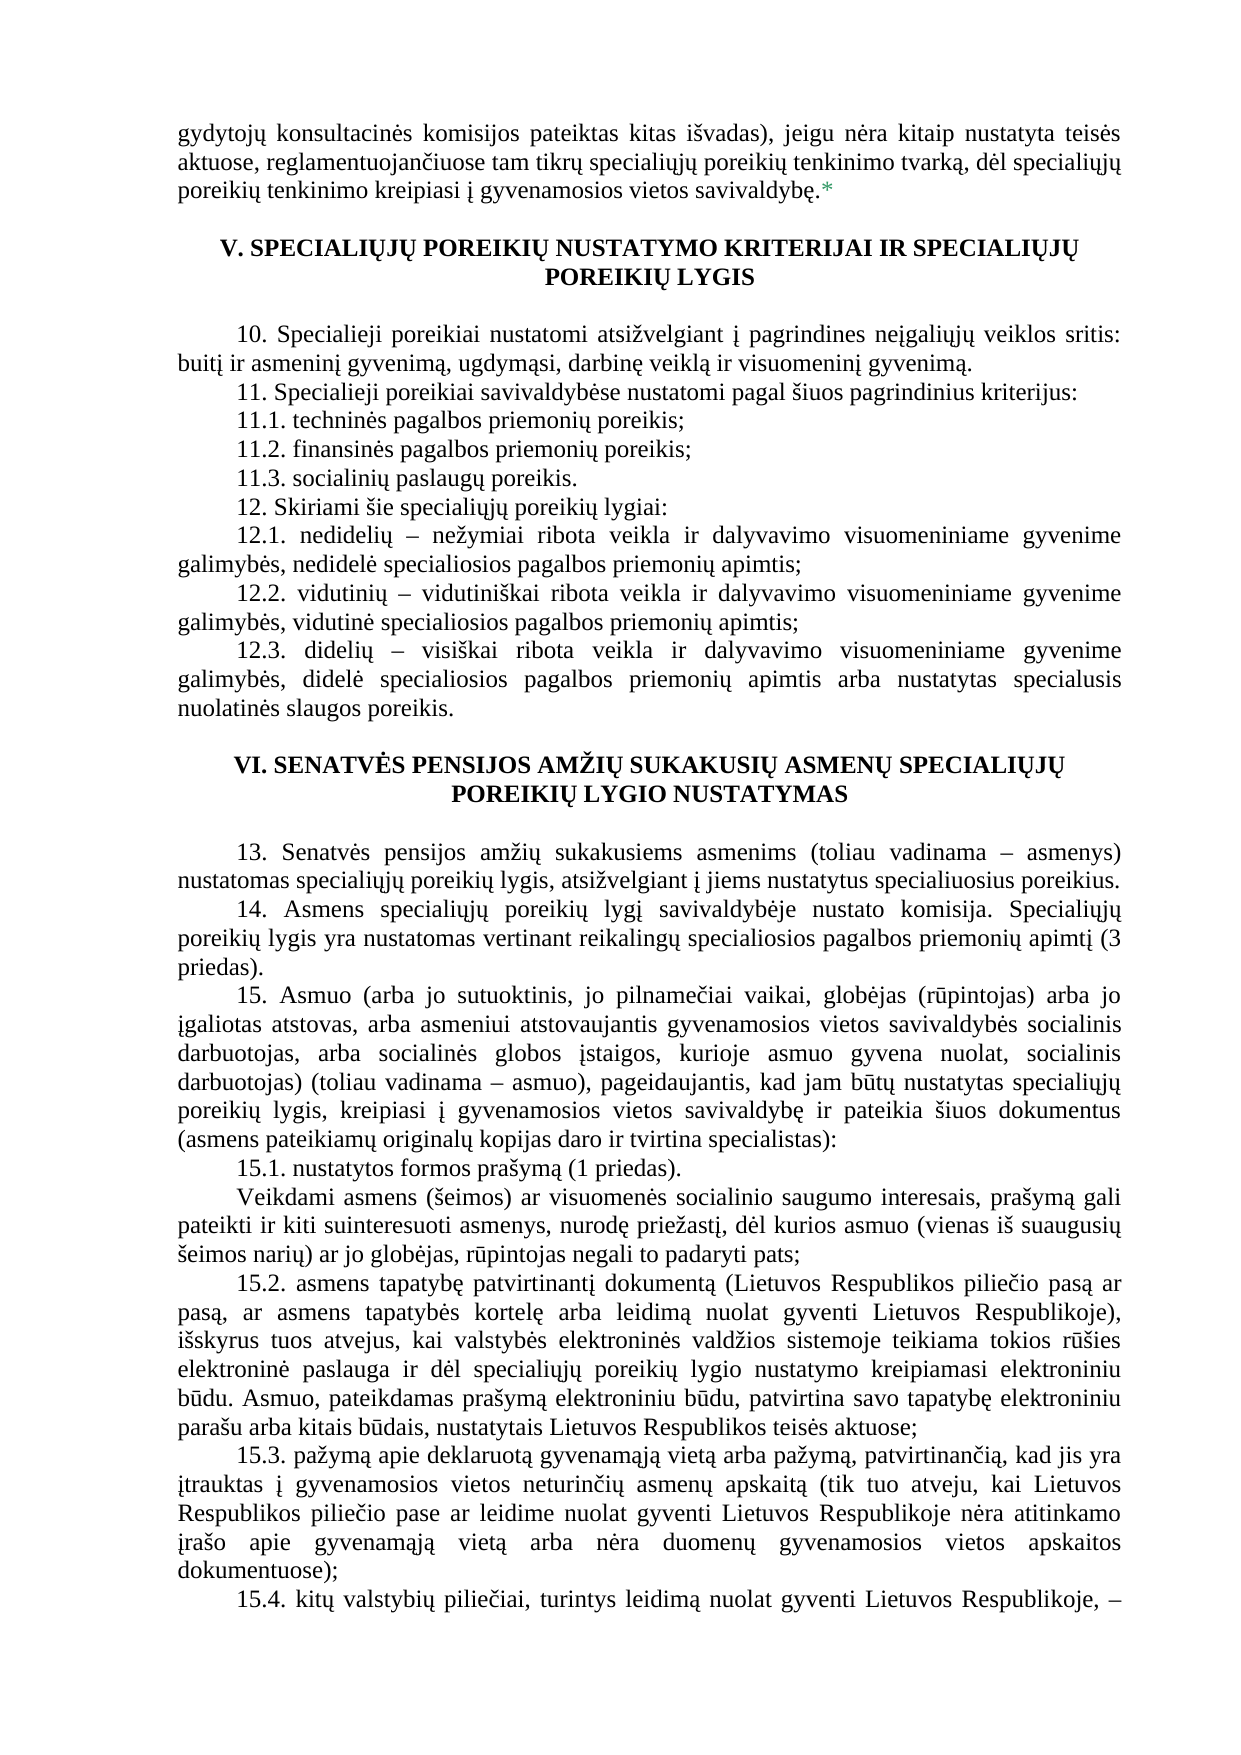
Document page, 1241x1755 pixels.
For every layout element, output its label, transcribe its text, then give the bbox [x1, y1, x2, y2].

text 15.4. kitų valstybių piliečiai, turintys leidimą nuolat gyventi Lietuvos Respublikoje, – [177, 1584, 1122, 1613]
text 14. Asmens specialiųjų poreikių lygį savivaldybėje nustato komisija. Specialiųjų poreikių lygis yra nustatomas vertinant reikalingų specialiosios pagalbos priemonių apimtį (3 priedas). [177, 894, 1122, 981]
text 11.1. techninės pagalbos priemonių poreikis; [177, 406, 1122, 434]
text 11.3. socialinių paslaugų poreikis. [177, 463, 1122, 492]
text V. SPECIALIŲJŲ POREIKIŲ NUSTATYMO KRITERIJAI IR SPECIALIŲJŲ POREIKIŲ LYGIS [177, 233, 1122, 291]
text 11. Specialieji poreikiai savivaldybėse nustatomi pagal šiuos pagrindinius kriterijus: [177, 377, 1122, 406]
text 15.2. asmens tapatybę patvirtinantį dokumentą (Lietuvos Respublikos piliečio pasą ar pasą, ar asmens tapatybės kortelę arba leidimą nuolat gyventi Lietuvos Respublikoje), išskyrus tuos atvejus, kai valstybės elektroninės valdžios sistemoje teikiama tokios rūšies elektroninė paslauga ir dėl specialiųjų poreikių lygio nustatymo kreipiamasi elektroniniu būdu. Asmuo, pateikdamas prašymą elektroniniu būdu, patvirtina savo tapatybę elektroniniu parašu arba kitais būdais, nustatytais Lietuvos Respublikos teisės aktuose; [177, 1268, 1122, 1441]
text 15. Asmuo (arba jo sutuoktinis, jo pilnamečiai vaikai, globėjas (rūpintojas) arba jo įgaliotas atstovas, arba asmeniui atstovaujantis gyvenamosios vietos savivaldybės socialinis darbuotojas, arba socialinės globos įstaigos, kurioje asmuo gyvena nuolat, socialinis darbuotojas) (toliau vadinama – asmuo), pageidaujantis, kad jam būtų nustatytas specialiųjų poreikių lygis, kreipiasi į gyvenamosios vietos savivaldybę ir pateikia šiuos dokumentus (asmens pateikiamų originalų kopijas daro ir tvirtina specialistas): [177, 981, 1122, 1153]
text 12.3. didelių – visiškai ribota veikla ir dalyvavimo visuomeniniame gyvenime galimybės, didelė specialiosios pagalbos priemonių apimtis arba nustatytas specialusis nuolatinės slaugos poreikis. [177, 636, 1122, 722]
text 15.1. nustatytos formos prašymą (1 priedas). [177, 1153, 1122, 1182]
text 10. Specialieji poreikiai nustatomi atsižvelgiant į pagrindines neįgaliųjų veiklos sritis: buitį ir asmeninį gyvenimą, ugdymąsi, darbinę veiklą ir visuomeninį gyvenimą. [177, 319, 1122, 377]
text 12.1. nedidelių – nežymiai ribota veikla ir dalyvavimo visuomeniniame gyvenime galimybės, nedidelė specialiosios pagalbos priemonių apimtis; [177, 521, 1122, 578]
text VI. SENATVĖS PENSIJOS AMŽIŲ SUKAKUSIŲ ASMENŲ SPECIALIŲJŲ POREIKIŲ LYGIO NUSTATYMAS [177, 751, 1122, 808]
text Veikdami asmens (šeimos) ar visuomenės socialinio saugumo interesais, prašymą gali pateikti ir kiti suinteresuoti asmenys, nurodę priežastį, dėl kurios asmuo (vienas iš suaugusių šeimos narių) ar jo globėjas, rūpintojas negali to padaryti pats; [177, 1182, 1122, 1268]
text 12. Skiriami šie specialiųjų poreikių lygiai: [177, 492, 1122, 521]
text 13. Senatvės pensijos amžių sukakusiems asmenims (toliau vadinama – asmenys) nustatomas specialiųjų poreikių lygis, atsižvelgiant į jiems nustatytus specialiuosius poreikius. [177, 837, 1122, 894]
text 11.2. finansinės pagalbos priemonių poreikis; [177, 434, 1122, 463]
text 15.3. pažymą apie deklaruotą gyvenamąją vietą arba pažymą, patvirtinančią, kad jis yra įtrauktas į gyvenamosios vietos neturinčių asmenų apskaitą (tik tuo atveju, kai Lietuvos Respublikos piliečio pase ar leidime nuolat gyventi Lietuvos Respublikoje nėra atitinkamo įrašo apie gyvenamąją vietą arba nėra duomenų gyvenamosios vietos apskaitos dokumentuose); [177, 1441, 1122, 1584]
text 12.2. vidutinių – vidutiniškai ribota veikla ir dalyvavimo visuomeniniame gyvenime galimybės, vidutinė specialiosios pagalbos priemonių apimtis; [177, 578, 1122, 636]
text gydytojų konsultacinės komisijos pateiktas kitas išvadas), jeigu nėra kitaip nustatyta teisės aktuose, reglamentuojančiuose tam tikrų specialiųjų poreikių tenkinimo tvarką, dėl specialiųjų poreikių tenkinimo kreipiasi į gyvenamosios vietos savivaldybę.* [177, 118, 1122, 204]
